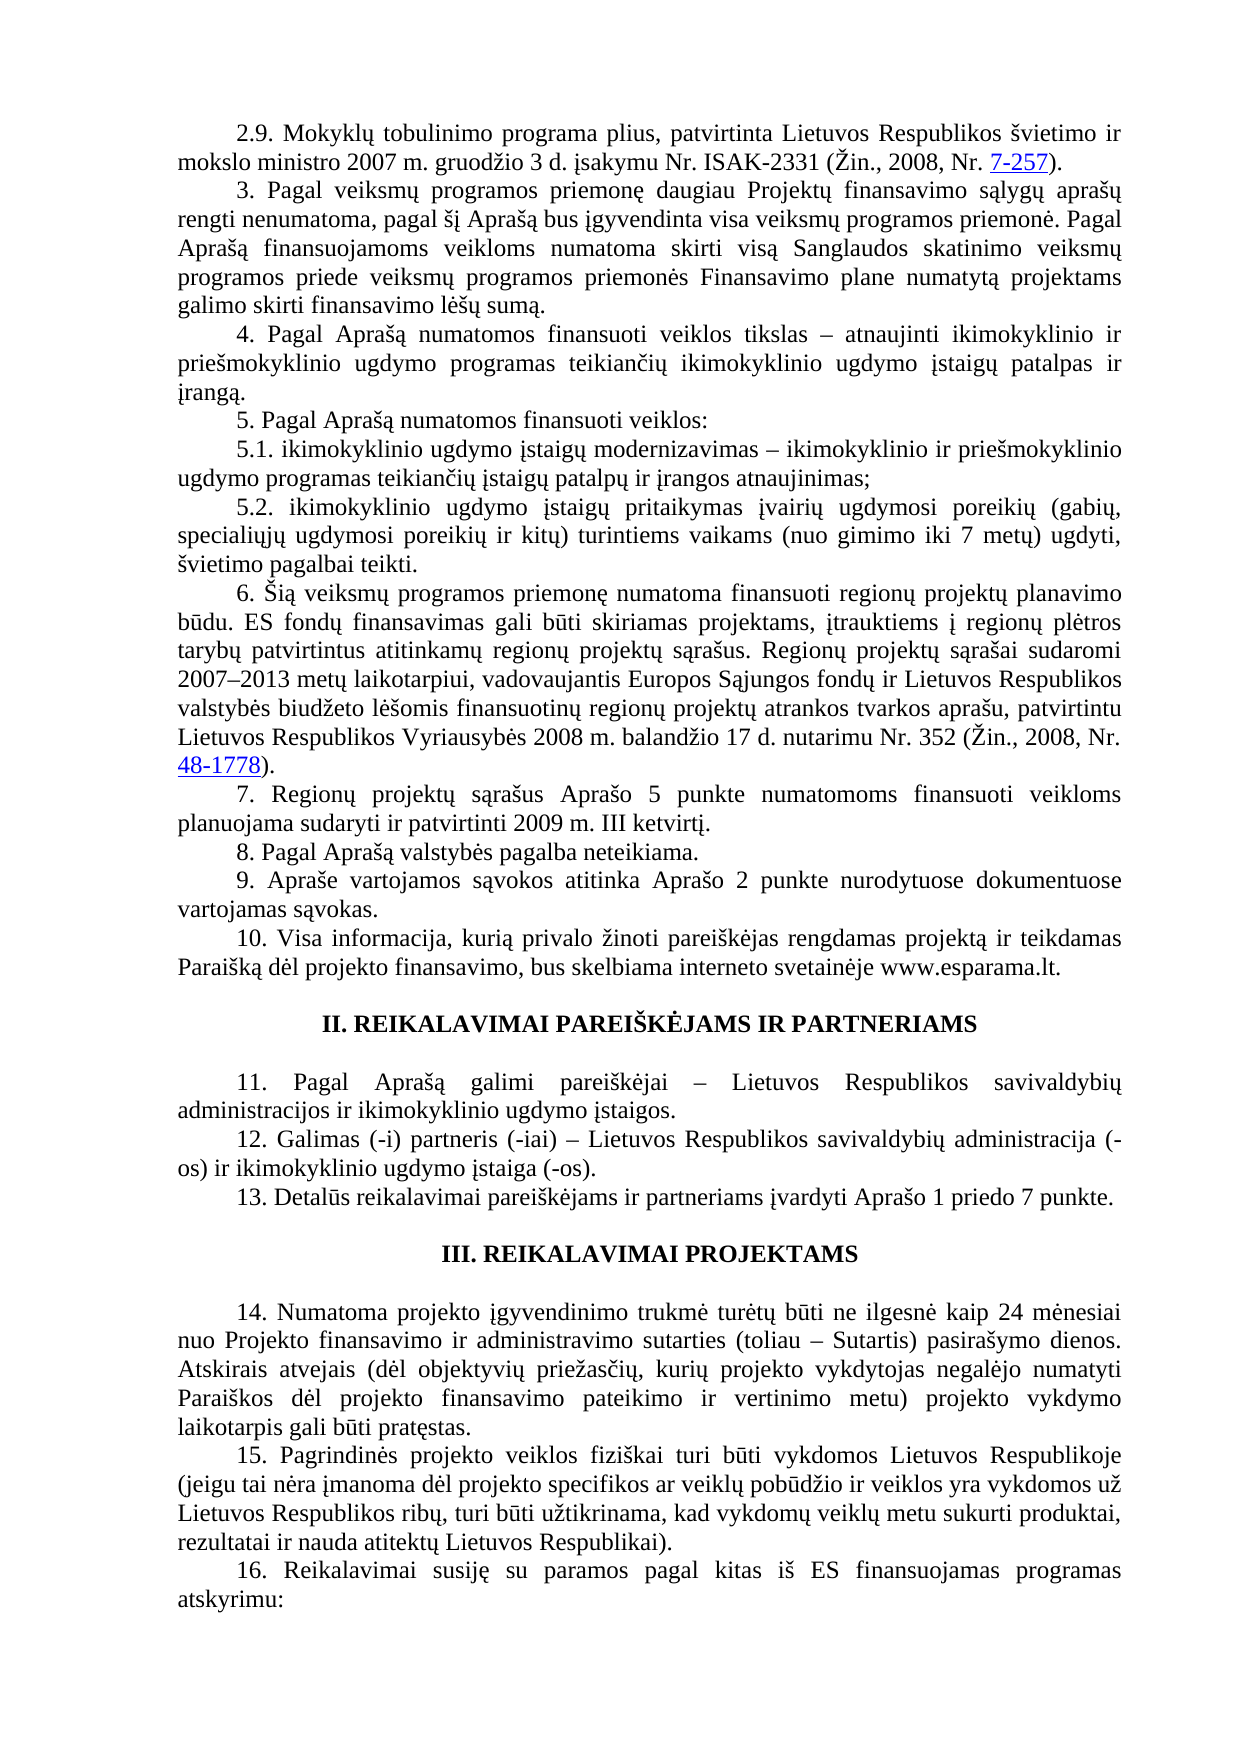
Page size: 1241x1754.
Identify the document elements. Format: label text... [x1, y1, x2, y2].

text 3. Pagal veiksmų programos priemonę daugiau Projektų finansavimo sąlygų aprašų rengti nenumatoma, pagal šį Aprašą bus įgyvendinta visa veiksmų programos priemonė. Pagal Aprašą finansuojamoms veikloms numatoma skirti visą Sanglaudos skatinimo veiksmų programos priede veiksmų programos priemonės Finansavimo plane numatytą projektams galimo skirti finansavimo lėšų sumą. [177, 176, 1122, 319]
text 5.2. ikimokyklinio ugdymo įstaigų pritaikymas įvairių ugdymosi poreikių (gabių, specialiųjų ugdymosi poreikių ir kitų) turintiems vaikams (nuo gimimo iki 7 metų) ugdyti, švietimo pagalbai teikti. [177, 492, 1122, 578]
text III. REIKALAVIMAI PROJEKTAMS [177, 1239, 1122, 1268]
text 15. Pagrindinės projekto veiklos fiziškai turi būti vykdomos Lietuvos Respublikoje (jeigu tai nėra įmanoma dėl projekto specifikos ar veiklų pobūdžio ir veiklos yra vykdomos už Lietuvos Respublikos ribų, turi būti užtikrinama, kad vykdomų veiklų metu sukurti produktai, rezultatai ir nauda atitektų Lietuvos Respublikai). [177, 1441, 1122, 1556]
text 6. Šią veiksmų programos priemonę numatoma finansuoti regionų projektų planavimo būdu. ES fondų finansavimas gali būti skiriamas projektams, įtrauktiems į regionų plėtros tarybų patvirtintus atitinkamų regionų projektų sąrašus. Regionų projektų sąrašai sudaromi 2007–2013 metų laikotarpiui, vadovaujantis Europos Sąjungos fondų ir Lietuvos Respublikos valstybės biudžeto lėšomis finansuotinų regionų projektų atrankos tvarkos aprašu, patvirtintu Lietuvos Respublikos Vyriausybės 2008 m. balandžio 17 d. nutarimu Nr. 352 (Žin., 2008, Nr. 48-1778). [177, 578, 1122, 779]
text 9. Apraše vartojamos sąvokos atitinka Aprašo 2 punkte nurodytuose dokumentuose vartojamas sąvokas. [177, 866, 1122, 923]
text 10. Visa informacija, kurią privalo žinoti pareiškėjas rengdamas projektą ir teikdamas Paraišką dėl projekto finansavimo, bus skelbiama interneto svetainėje www.esparama.lt. [177, 923, 1122, 981]
text II. REIKALAVIMAI PAREIŠKĖJAMS IR PARTNERIAMS [177, 1009, 1122, 1038]
text 5. Pagal Aprašą numatomos finansuoti veiklos: [177, 406, 1122, 434]
text 8. Pagal Aprašą valstybės pagalba neteikiama. [177, 837, 1122, 866]
text 5.1. ikimokyklinio ugdymo įstaigų modernizavimas – ikimokyklinio ir priešmokyklinio ugdymo programas teikiančių įstaigų patalpų ir įrangos atnaujinimas; [177, 434, 1122, 492]
text 12. Galimas (-i) partneris (-iai) – Lietuvos Respublikos savivaldybių administracija (-os) ir ikimokyklinio ugdymo įstaiga (-os). [177, 1124, 1122, 1182]
text 4. Pagal Aprašą numatomos finansuoti veiklos tikslas – atnaujinti ikimokyklinio ir priešmokyklinio ugdymo programas teikiančių ikimokyklinio ugdymo įstaigų patalpas ir įrangą. [177, 319, 1122, 406]
text 7. Regionų projektų sąrašus Aprašo 5 punkte numatomoms finansuoti veikloms planuojama sudaryti ir patvirtinti 2009 m. III ketvirtį. [177, 779, 1122, 837]
text 16. Reikalavimai susiję su paramos pagal kitas iš ES finansuojamas programas atskyrimu: [177, 1556, 1122, 1613]
text 2.9. Mokyklų tobulinimo programa plius, patvirtinta Lietuvos Respublikos švietimo ir mokslo ministro 2007 m. gruodžio 3 d. įsakymu Nr. ISAK-2331 (Žin., 2008, Nr. 7-257). [177, 118, 1122, 176]
text 14. Numatoma projekto įgyvendinimo trukmė turėtų būti ne ilgesnė kaip 24 mėnesiai nuo Projekto finansavimo ir administravimo sutarties (toliau – Sutartis) pasirašymo dienos. Atskirais atvejais (dėl objektyvių priežasčių, kurių projekto vykdytojas negalėjo numatyti Paraiškos dėl projekto finansavimo pateikimo ir vertinimo metu) projekto vykdymo laikotarpis gali būti pratęstas. [177, 1297, 1122, 1441]
text 13. Detalūs reikalavimai pareiškėjams ir partneriams įvardyti Aprašo 1 priedo 7 punkte. [177, 1182, 1122, 1211]
text 11. Pagal Aprašą galimi pareiškėjai – Lietuvos Respublikos savivaldybių administracijos ir ikimokyklinio ugdymo įstaigos. [177, 1067, 1122, 1124]
